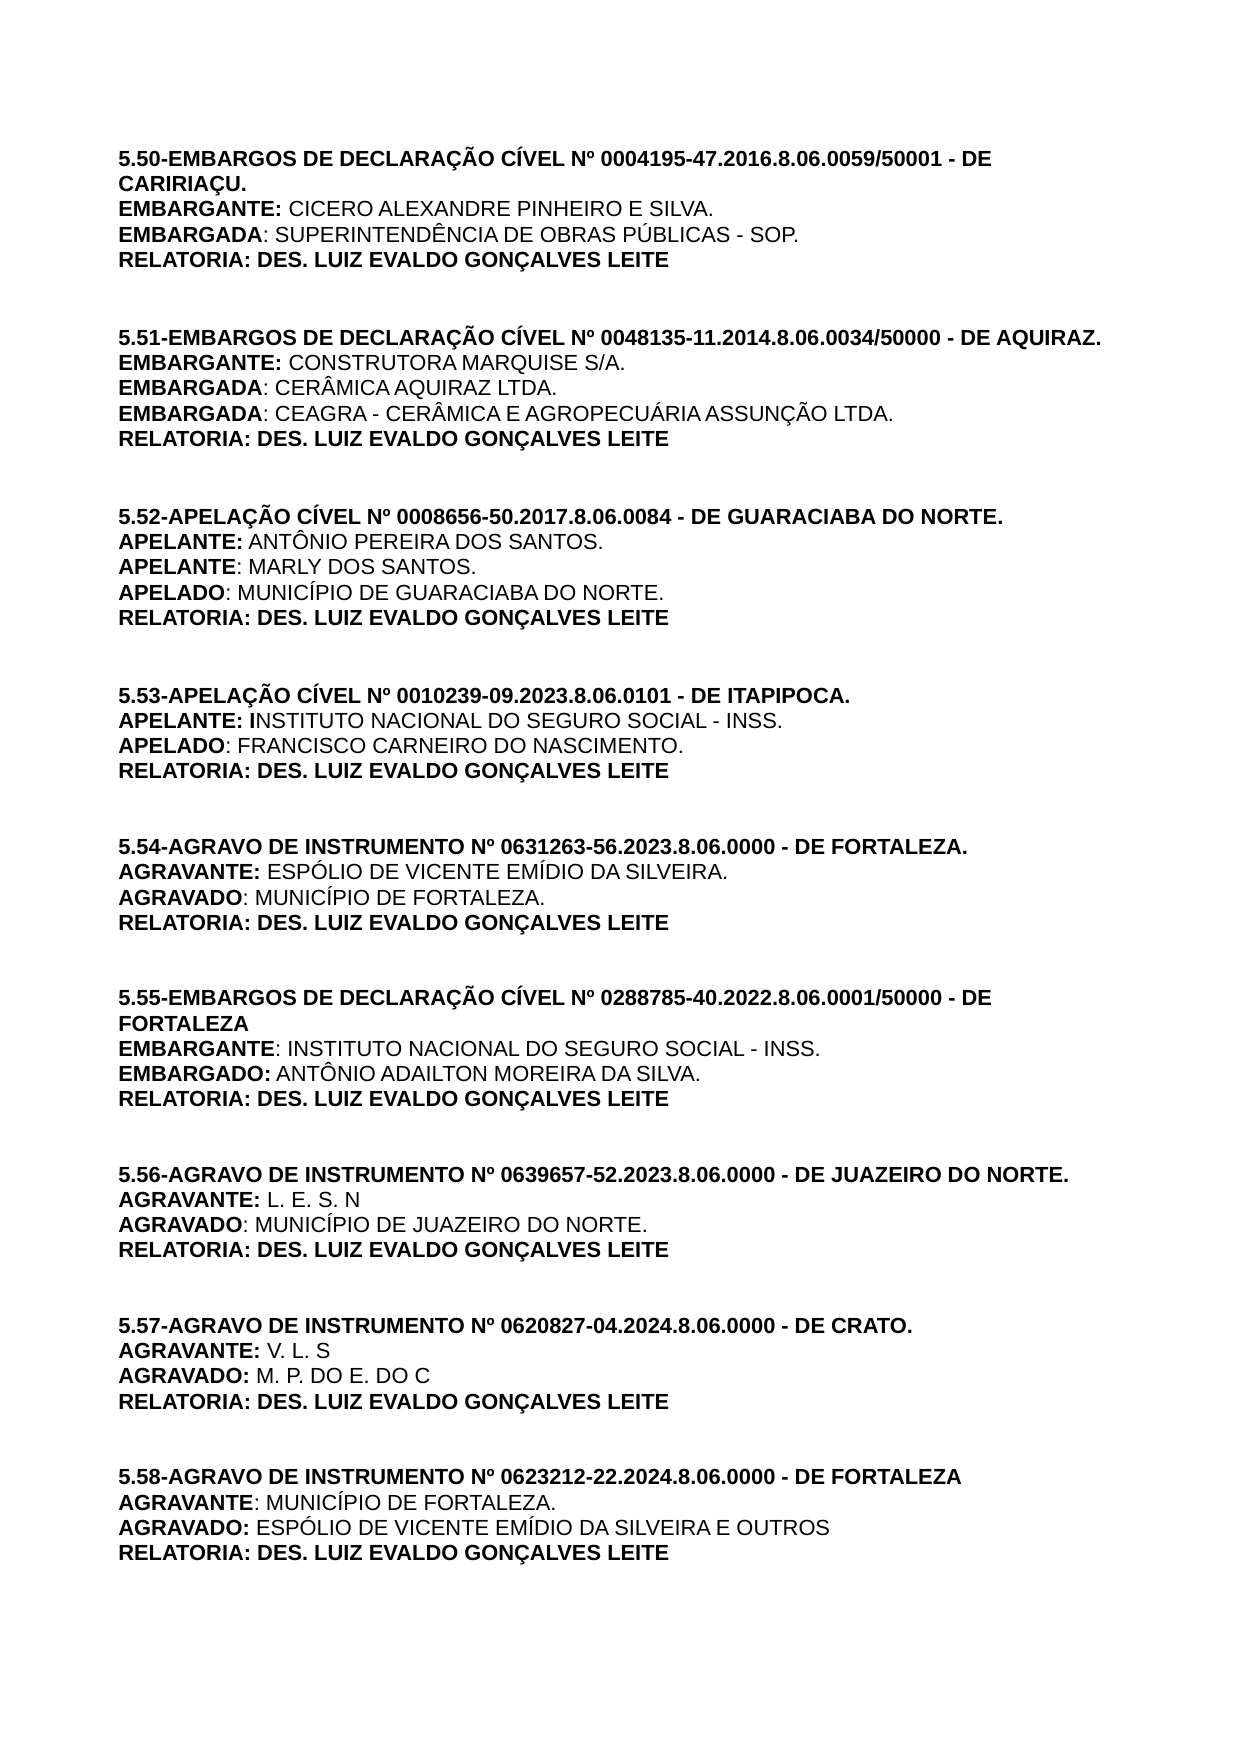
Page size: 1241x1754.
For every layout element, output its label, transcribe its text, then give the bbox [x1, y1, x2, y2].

text AGRAVANTE: L. E. S. N [118, 1187, 1122, 1212]
text EMBARGADA: CERÂMICA AQUIRAZ LTDA. [118, 375, 1122, 400]
text APELANTE: INSTITUTO NACIONAL DO SEGURO SOCIAL - INSS. [118, 708, 1122, 733]
text EMBARGANTE: CONSTRUTORA MARQUISE S/A. [118, 350, 1122, 375]
text RELATORIA: DES. LUIZ EVALDO GONÇALVES LEITE [118, 247, 1122, 272]
text 5.53-APELAÇÃO CÍVEL Nº 0010239-09.2023.8.06.0101 - DE ITAPIPOCA. [118, 683, 1122, 708]
text AGRAVADO: MUNICÍPIO DE FORTALEZA. [118, 884, 1122, 909]
text 5.52-APELAÇÃO CÍVEL Nº 0008656-50.2017.8.06.0084 - DE GUARACIABA DO NORTE. [118, 504, 1122, 529]
text 5.51-EMBARGOS DE DECLARAÇÃO CÍVEL Nº 0048135-11.2014.8.06.0034/50000 - DE AQUIRAZ. [118, 325, 1122, 350]
text RELATORIA: DES. LUIZ EVALDO GONÇALVES LEITE [118, 1388, 1122, 1414]
text EMBARGANTE: INSTITUTO NACIONAL DO SEGURO SOCIAL - INSS. [118, 1036, 1122, 1061]
text APELADO: MUNICÍPIO DE GUARACIABA DO NORTE. [118, 579, 1122, 604]
text 5.56-AGRAVO DE INSTRUMENTO Nº 0639657-52.2023.8.06.0000 - DE JUAZEIRO DO NORTE. [118, 1162, 1122, 1187]
text RELATORIA: DES. LUIZ EVALDO GONÇALVES LEITE [118, 604, 1122, 630]
text EMBARGADA: CEAGRA - CERÂMICA E AGROPECUÁRIA ASSUNÇÃO LTDA. [118, 400, 1122, 426]
text AGRAVADO: M. P. DO E. DO C [118, 1363, 1122, 1388]
text AGRAVANTE: ESPÓLIO DE VICENTE EMÍDIO DA SILVEIRA. [118, 859, 1122, 884]
text AGRAVANTE: MUNICÍPIO DE FORTALEZA. [118, 1489, 1122, 1514]
text EMBARGADO: ANTÔNIO ADAILTON MOREIRA DA SILVA. [118, 1061, 1122, 1086]
text 5.55-EMBARGOS DE DECLARAÇÃO CÍVEL Nº 0288785-40.2022.8.06.0001/50000 - DE FORTALEZA [118, 985, 1122, 1036]
text EMBARGANTE: CICERO ALEXANDRE PINHEIRO E SILVA. [118, 196, 1122, 221]
text RELATORIA: DES. LUIZ EVALDO GONÇALVES LEITE [118, 758, 1122, 783]
text 5.57-AGRAVO DE INSTRUMENTO Nº 0620827-04.2024.8.06.0000 - DE CRATO. [118, 1313, 1122, 1338]
text 5.58-AGRAVO DE INSTRUMENTO Nº 0623212-22.2024.8.06.0000 - DE FORTALEZA [118, 1464, 1122, 1489]
text APELANTE: ANTÔNIO PEREIRA DOS SANTOS. [118, 529, 1122, 554]
text AGRAVADO: MUNICÍPIO DE JUAZEIRO DO NORTE. [118, 1212, 1122, 1237]
text APELADO: FRANCISCO CARNEIRO DO NASCIMENTO. [118, 733, 1122, 758]
text RELATORIA: DES. LUIZ EVALDO GONÇALVES LEITE [118, 426, 1122, 451]
text APELANTE: MARLY DOS SANTOS. [118, 554, 1122, 579]
text 5.54-AGRAVO DE INSTRUMENTO Nº 0631263-56.2023.8.06.0000 - DE FORTALEZA. [118, 834, 1122, 859]
text EMBARGADA: SUPERINTENDÊNCIA DE OBRAS PÚBLICAS - SOP. [118, 221, 1122, 247]
text AGRAVADO: ESPÓLIO DE VICENTE EMÍDIO DA SILVEIRA E OUTROS [118, 1514, 1122, 1540]
text RELATORIA: DES. LUIZ EVALDO GONÇALVES LEITE [118, 1540, 1122, 1565]
text RELATORIA: DES. LUIZ EVALDO GONÇALVES LEITE [118, 1237, 1122, 1262]
text RELATORIA: DES. LUIZ EVALDO GONÇALVES LEITE [118, 909, 1122, 935]
text AGRAVANTE: V. L. S [118, 1338, 1122, 1363]
text 5.50-EMBARGOS DE DECLARAÇÃO CÍVEL Nº 0004195-47.2016.8.06.0059/50001 - DE CARIRIAÇU. [118, 146, 1122, 196]
text RELATORIA: DES. LUIZ EVALDO GONÇALVES LEITE [118, 1086, 1122, 1111]
